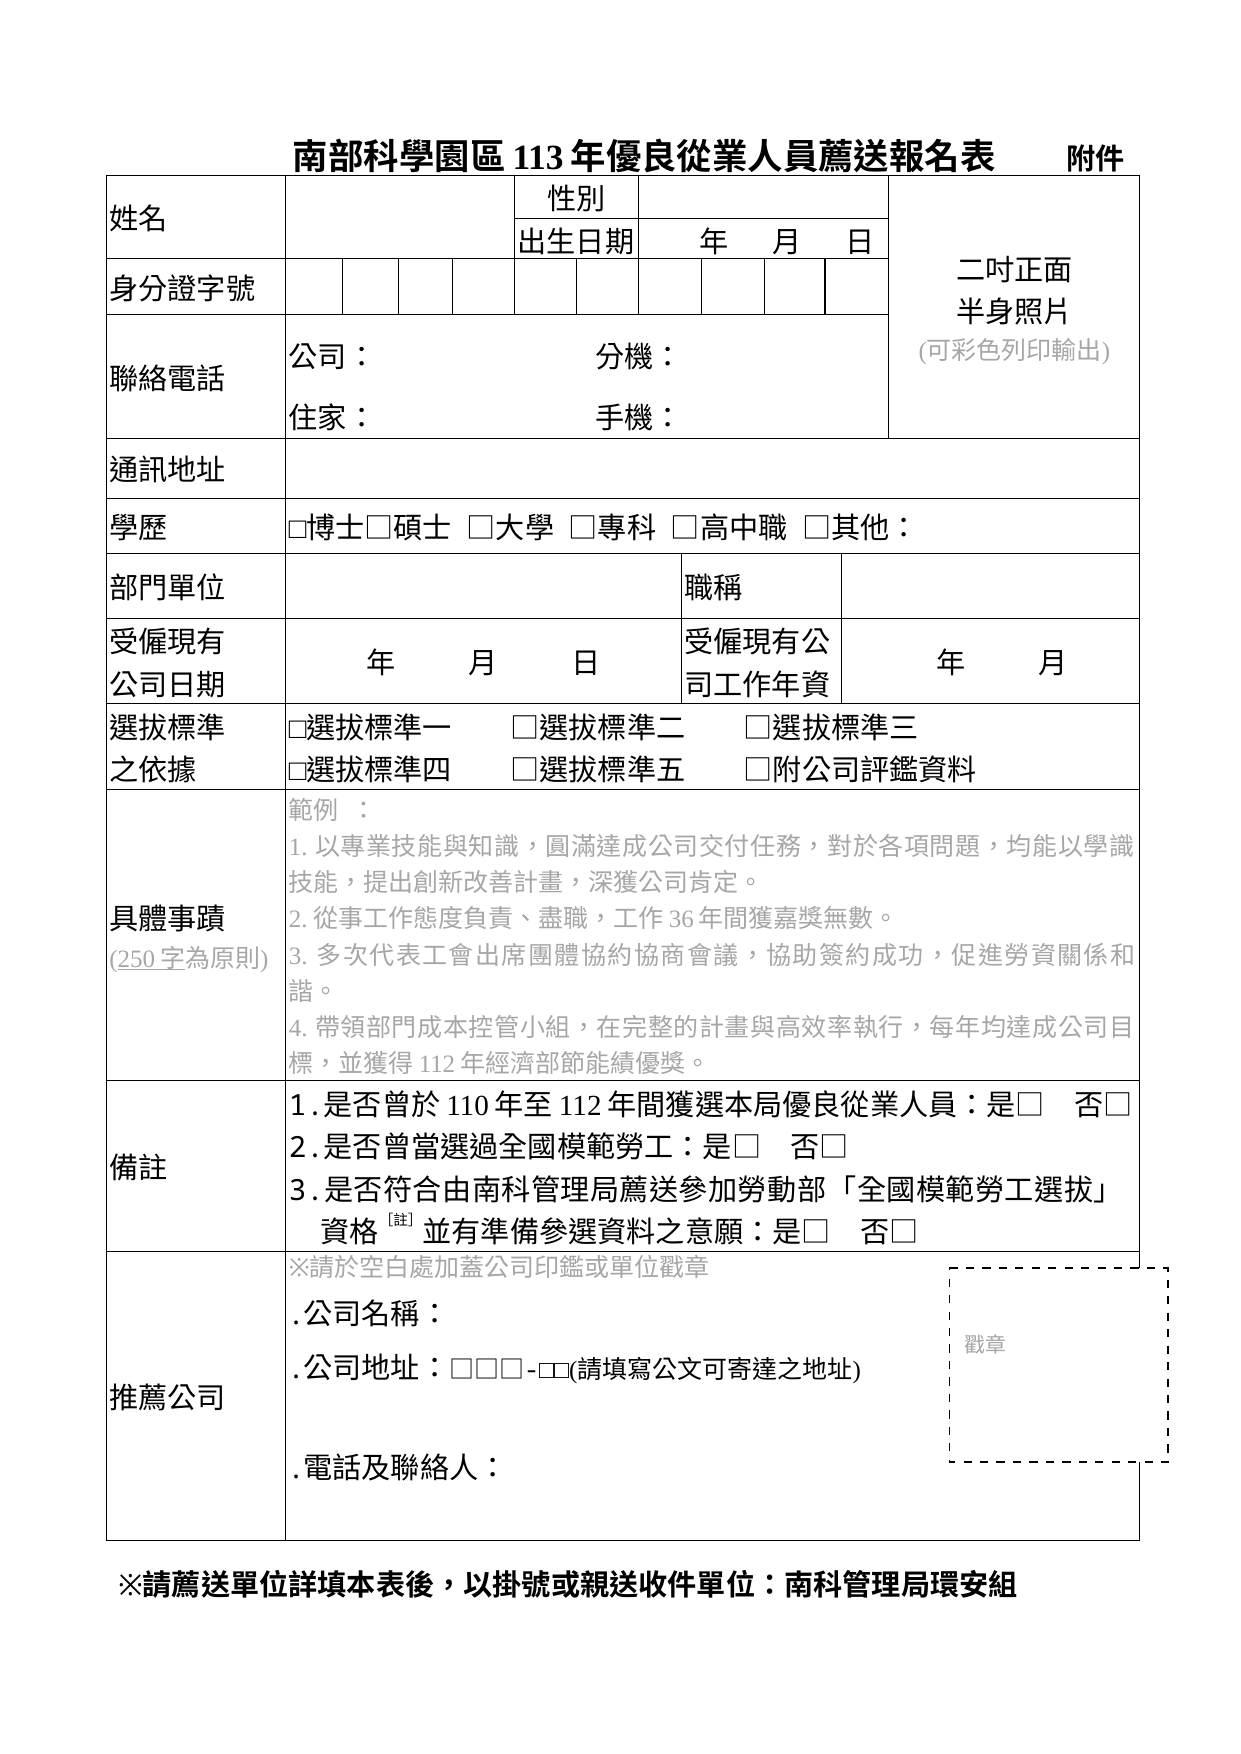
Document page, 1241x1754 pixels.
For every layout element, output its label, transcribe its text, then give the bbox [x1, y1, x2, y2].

table_cell 公司： 分機： 住家： 手機： [286, 315, 888, 437]
table_cell 受僱現有 公司日期 [107, 619, 285, 703]
table_cell 範例 ： 1. 以專業技能與知識，圓滿達成公司交付任務，對於各項問題，均能以學識技能，提出創新改善計畫，深獲公司肯定。 2. 從事工作態度負責、盡職，工作36年間獲嘉獎無數。 3. 多次代表工會出席團體協約協商會議，協助簽約成功，促進勞資關係和諧。 4. 帶領部門成本控管小組，在完整的計畫與高效率執行，每年均達成公司目標，並獲得112年經濟部節能績優獎。 [286, 790, 1139, 1080]
table_cell 出生日期 [515, 219, 638, 258]
table_cell [702, 259, 764, 314]
table_cell 年 月 [842, 619, 1139, 703]
table_cell 推薦公司 [107, 1252, 285, 1539]
table_cell [765, 259, 824, 314]
table_cell [343, 259, 398, 314]
table_cell 備註 [107, 1081, 285, 1251]
table_cell ※請於空白處加蓋公司印鑑或單位戳章 ․公司名稱： ․公司地址：□□□-□□(請填寫公文可寄達之地址) ․電話及聯絡人： [286, 1252, 1139, 1539]
table_cell 身分證字號 [107, 259, 285, 314]
table_cell [399, 259, 452, 314]
table_cell [515, 259, 576, 314]
table_header 姓名 [107, 176, 285, 258]
table_header [286, 176, 514, 258]
table_cell 具體事蹟 (250字為原則) [107, 790, 285, 1080]
table_cell 學歷 [107, 499, 285, 553]
table_cell [286, 259, 342, 314]
table_cell [286, 439, 1139, 498]
table_cell 職稱 [682, 554, 841, 618]
table_cell [453, 259, 514, 314]
table_cell 選拔標準 之依據 [107, 704, 285, 789]
text ※請薦送單位詳填本表後，以掛號或親送收件單位：南科管理局環安組 [118, 1541, 1152, 1603]
table_cell 年 月 日 [286, 619, 681, 703]
table_header 性別 [515, 176, 638, 218]
table_header 二吋正面 半身照片 (可彩色列印輸出) [889, 176, 1139, 437]
table_cell □選拔標準一 □選拔標準二 □選拔標準三 □選拔標準四 □選拔標準五 □附公司評鑑資料 [286, 704, 1139, 789]
table_cell 1.是否曾於110年至112年間獲選本局優良從業人員：是□ 否□ 2.是否曾當選過全國模範勞工：是□ 否□ 3.是否符合由南科管理局薦送參加勞動部「全國模範勞工選拔」資格［註］並有準備參選資料之意願：是□ 否□ [286, 1081, 1139, 1251]
table_cell [826, 259, 888, 314]
table_cell □博士□碩士 □大學 □專科 □高中職 □其他： [286, 499, 1139, 553]
table_cell [842, 554, 1139, 618]
table_cell [639, 259, 701, 314]
table_cell 通訊地址 [107, 439, 285, 498]
table_cell [577, 259, 638, 314]
table_header [639, 176, 888, 218]
table_cell 部門單位 [107, 554, 285, 618]
text 南部科學園區113年優良從業人員薦送報名表 附件 [118, 112, 1124, 175]
table_cell 受僱現有公司工作年資 [682, 619, 841, 703]
table_cell 聯絡電話 [107, 315, 285, 437]
table_cell [286, 554, 681, 618]
table_cell 年 月 日 [639, 219, 888, 258]
